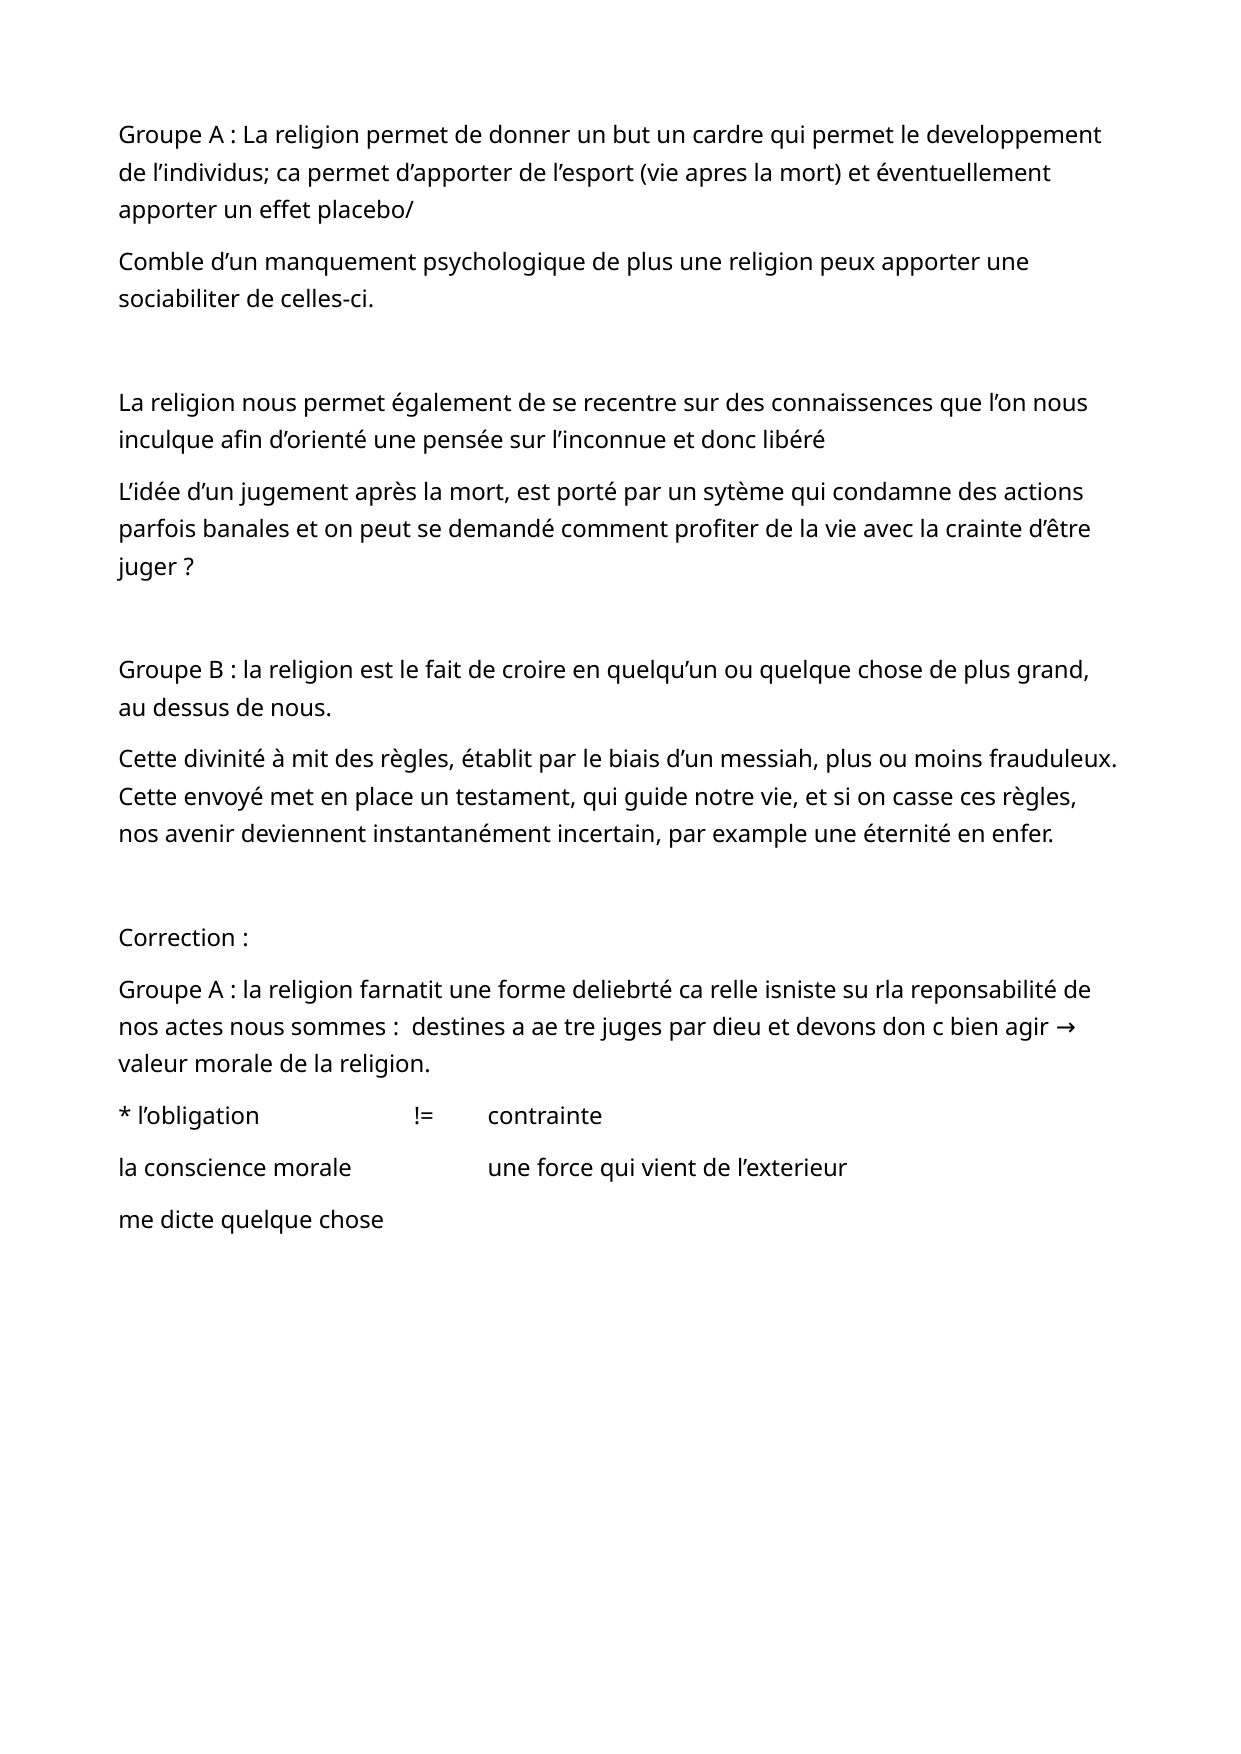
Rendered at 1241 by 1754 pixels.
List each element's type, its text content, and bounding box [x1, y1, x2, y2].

text La religion nous permet également de se recentre sur des connaissences que l’on nous inculque afin d’orienté une pensée sur l’inconnue et donc libéré [118, 386, 1122, 455]
text Groupe B : la religion est le fait de croire en quelqu’un ou quelque chose de plus grand, au dessus de nous. [118, 653, 1122, 723]
text * l’obligation != contrainte [118, 1099, 1122, 1131]
text me dicte quelque chose [118, 1203, 1122, 1235]
text la conscience morale une force qui vient de l’exterieur [118, 1151, 1122, 1183]
text Comble d’un manquement psychologique de plus une religion peux apporter une sociabiliter de celles-ci. [118, 244, 1122, 314]
text L’idée d’un jugement après la mort, est porté par un sytème qui condamne des actions parfois banales et on peut se demandé comment profiter de la vie avec la crainte d’être juger ? [118, 475, 1122, 582]
text Correction : [118, 921, 1122, 953]
text Groupe A : La religion permet de donner un but un cardre qui permet le developpement de l’individus; ca permet d’apporter de l’esport (vie apres la mort) et éventuellement apporter un effet placebo/ [118, 118, 1122, 225]
text Cette divinité à mit des règles, établit par le biais d’un messiah, plus ou moins frauduleux. Cette envoyé met en place un testament, qui guide notre vie, et si on casse ces règles, nos avenir deviennent instantanément incertain, par example une éternité en enfer. [118, 742, 1122, 849]
text Groupe A : la religion farnatit une forme deliebrté ca relle isniste su rla reponsabilité de nos actes nous sommes : destines a ae tre juges par dieu et devons don c bien agir → valeur morale de la religion. [118, 972, 1122, 1079]
